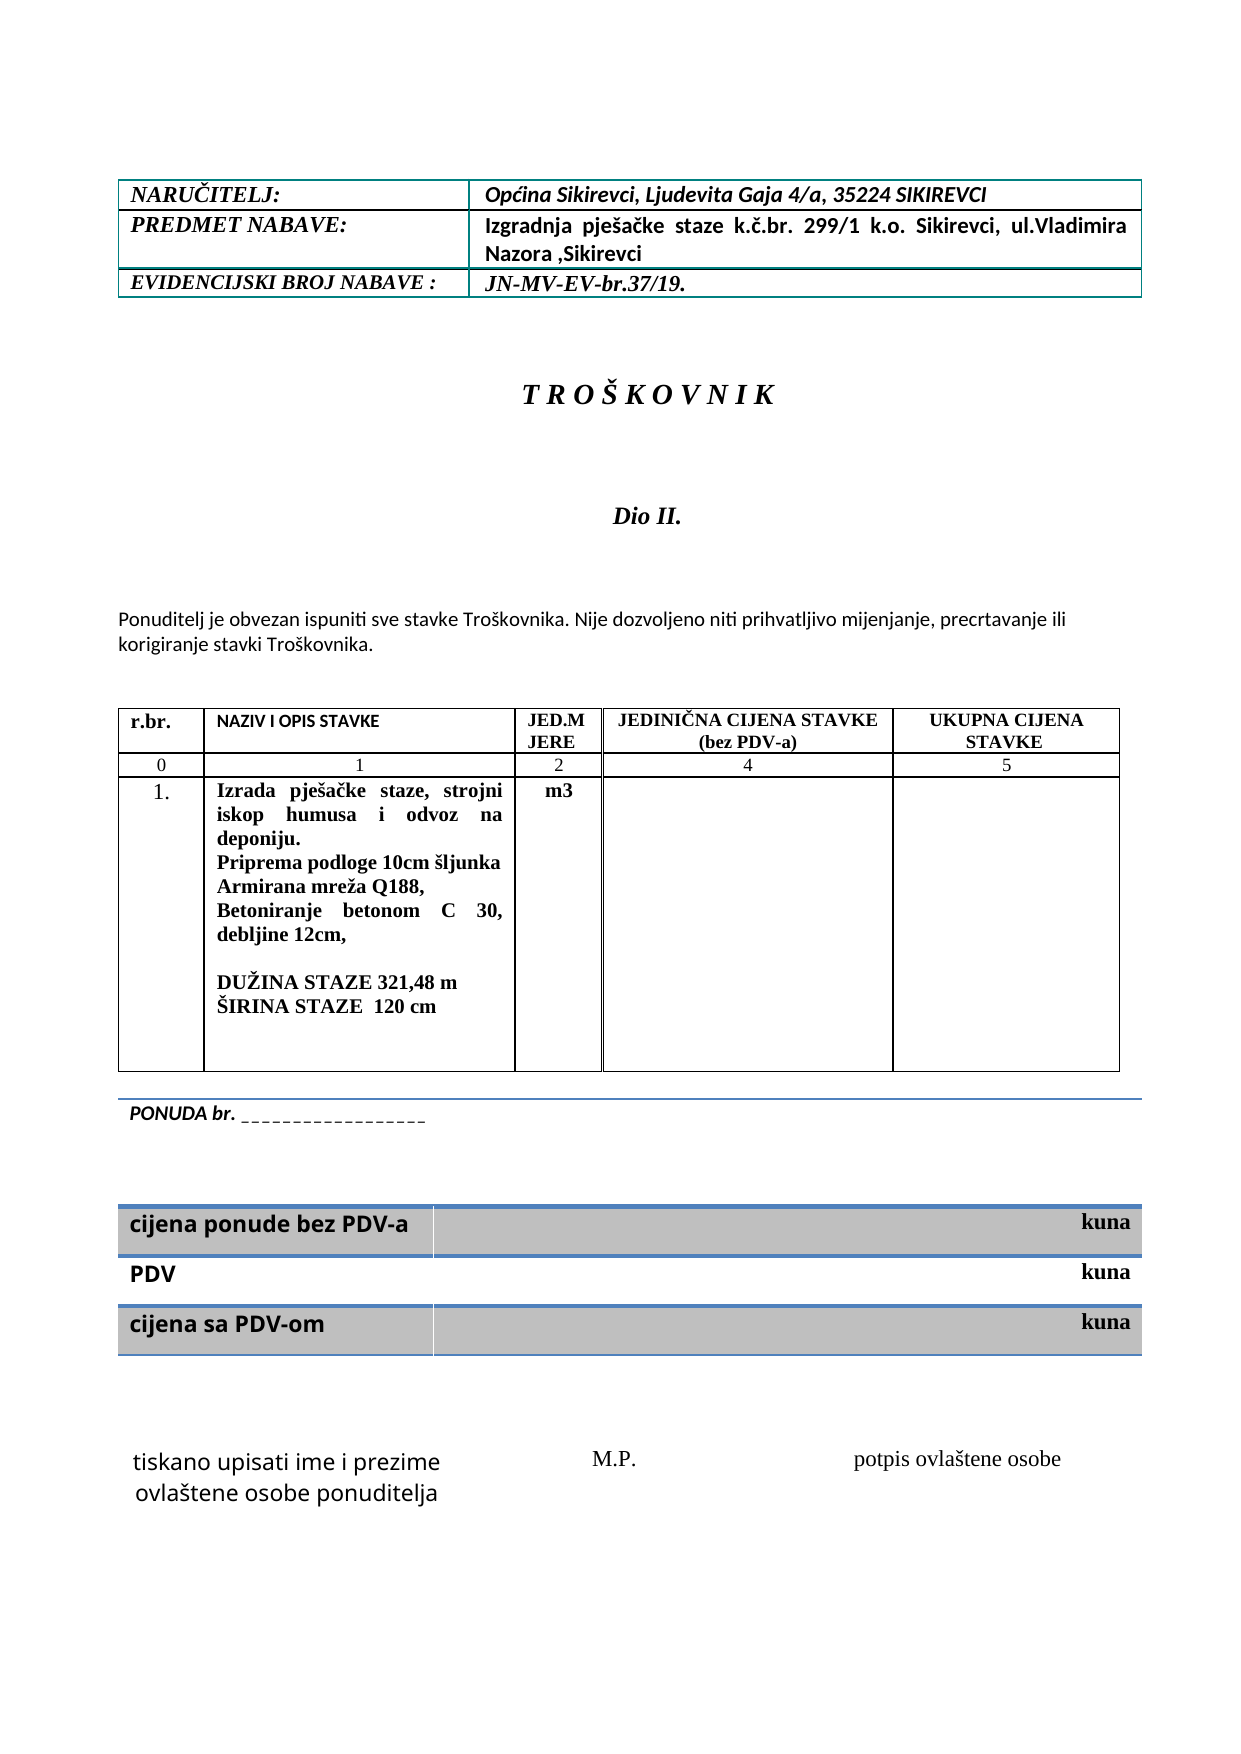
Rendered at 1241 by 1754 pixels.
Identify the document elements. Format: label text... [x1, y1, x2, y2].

table_cell [455, 1418, 736, 1446]
table_cell 1 [205, 754, 514, 776]
table_cell cijena ponude bez PDV-a [118, 1209, 433, 1254]
table_cell JN-MV-EV-br.37/19. [470, 270, 1141, 296]
text Ponuditelj je obvezan ispuniti sve stavke Troškovnika. Nije dozvoljeno niti prihvatljivo mijenjanje, precrtavanje ili korigiranje stavki Troškovnika. [118, 606, 1122, 657]
table_header JEDINIČNA CIJENA STAVKE (bez PDV-a) [604, 709, 892, 752]
table_header Općina Sikirevci, Ljudevita Gaja 4/a, 35224 SIKIREVCI [470, 181, 1141, 209]
table_cell kuna [434, 1308, 1142, 1354]
table_cell 2 [516, 754, 601, 776]
table_cell kuna [434, 1258, 1142, 1304]
table_cell m3 [516, 778, 601, 1071]
table_header NARUČITELJ: [119, 181, 468, 209]
table_cell kuna [434, 1209, 1142, 1254]
table_header UKUPNA CIJENA STAVKE [894, 709, 1119, 752]
table_cell Dio II. [118, 473, 1142, 530]
table_cell [118, 1418, 455, 1446]
table_cell Izgradnja pješačke staze k.č.br. 299/1 k.o. Sikirevci, ul.Vladimira Nazora ,Sikirevci [470, 211, 1141, 267]
table_header NAZIV I OPIS STAVKE [205, 709, 514, 752]
table_cell PDV [118, 1258, 433, 1304]
table_cell 1. [119, 778, 203, 1071]
table_cell PREDMET NABAVE: [119, 211, 468, 267]
table_cell M.P. [455, 1446, 736, 1508]
table_cell Izrada pješačke staze, strojni iskop humusa i odvoz na deponiju. Priprema podloge 10cm šljunka Armirana mreža Q188, Betoniranje betonom C 30, debljine 12cm, DUŽINA STAZE 321,48 m ŠIRINA STAZE 120 cm [205, 778, 514, 1071]
table_cell cijena sa PDV-om [118, 1308, 433, 1354]
table_cell EVIDENCIJSKI BROJ NABAVE : [119, 270, 468, 296]
table_cell 4 [604, 754, 892, 776]
table_cell [736, 1418, 1142, 1446]
table_cell 0 [119, 754, 203, 776]
table_cell [894, 778, 1119, 1071]
table_header [118, 1382, 455, 1417]
table_header T R O Š K O V N I K [118, 378, 1142, 472]
table_header r.br. [119, 709, 203, 752]
table_cell 5 [894, 754, 1119, 776]
table_header [455, 1382, 736, 1417]
table_cell [604, 778, 892, 1071]
table_header JED.MJERE [516, 709, 601, 752]
table_cell potpis ovlaštene osobe [736, 1446, 1142, 1508]
table_cell tiskano upisati ime i prezime ovlaštene osobe ponuditelja [118, 1446, 455, 1508]
table_header [736, 1382, 1142, 1417]
table_header PONUDA br. __________________ [118, 1100, 1142, 1204]
